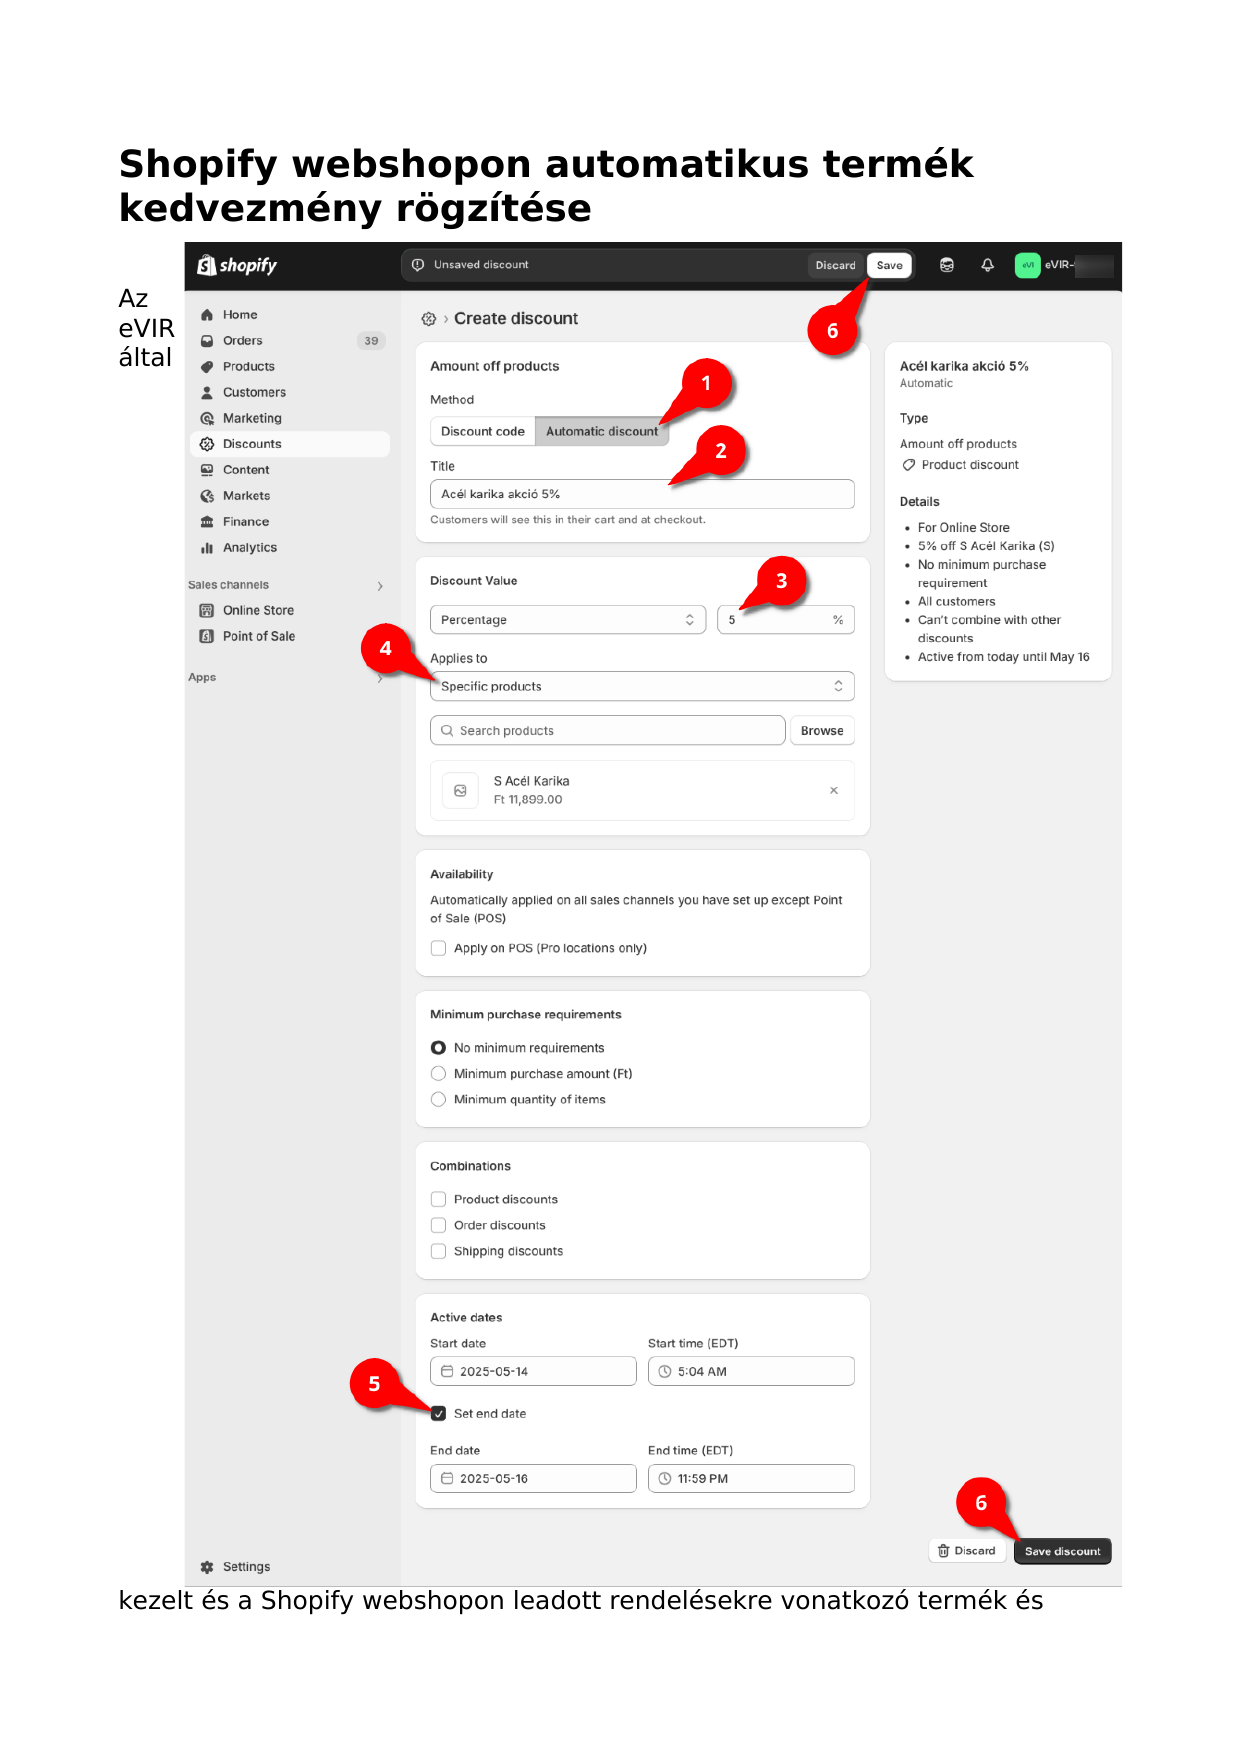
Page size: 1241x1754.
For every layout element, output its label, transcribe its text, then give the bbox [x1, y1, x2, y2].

picture [184, 242, 1123, 1587]
text Az eVIR által kezelt és a Shopify webshopon leadott rendelésekre vonatkozó termék és [118, 284, 1122, 1616]
subtitle Shopify webshopon automatikus termék kedvezmény rögzítése [118, 143, 1122, 230]
